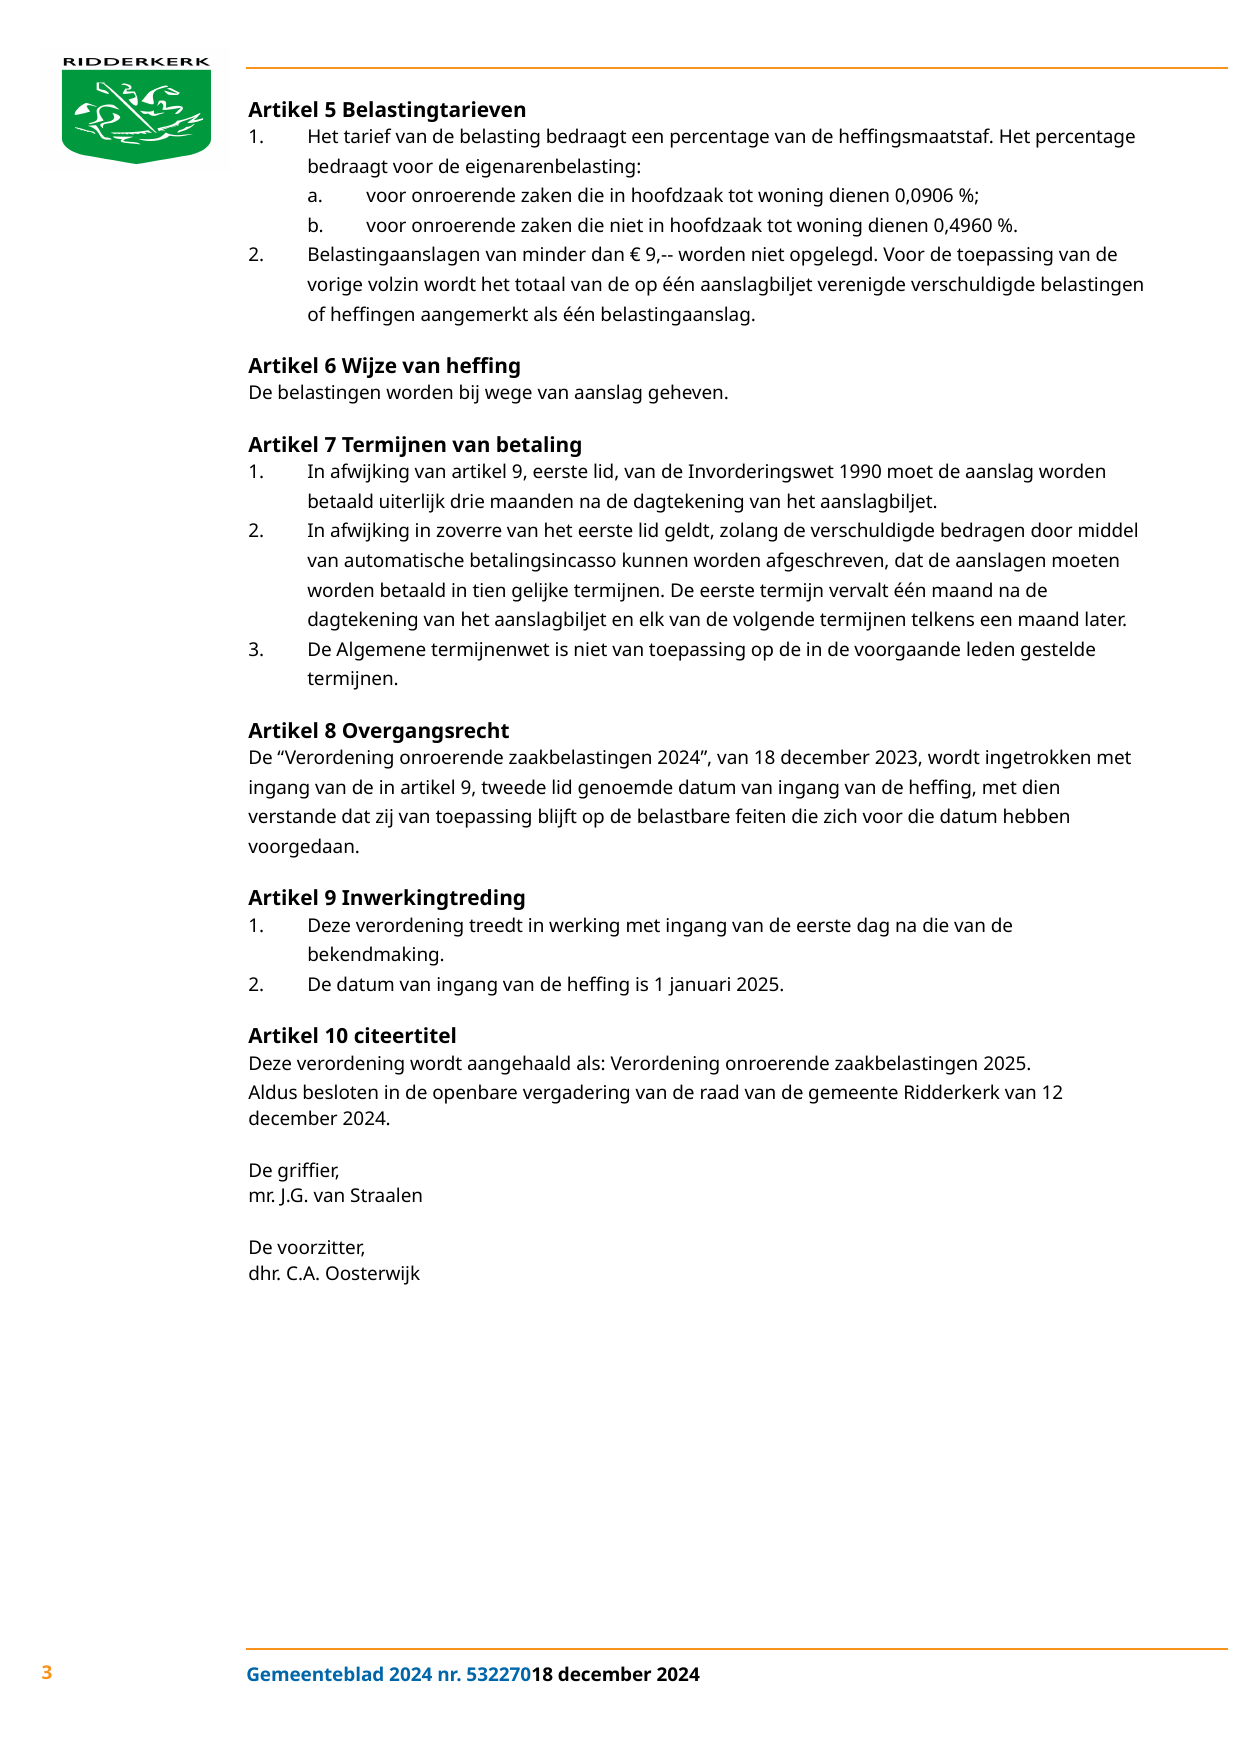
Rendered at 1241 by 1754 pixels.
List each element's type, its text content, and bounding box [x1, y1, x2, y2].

list Belastingaanslagen van minder dan € 9,-- worden niet opgelegd. Voor de toepassing van de vorige volzin wordt het totaal van de op één aanslagbiljet verenigde verschuldigde belastingen of heffingen aangemerkt als één belastingaanslag. [248, 242, 1152, 326]
text mr. J.G. van Straalen [248, 1182, 1152, 1208]
list In afwijking van artikel 9, eerste lid, van de Invorderingswet 1990 moet de aanslag worden betaald uiterlijk drie maanden na de dagtekening van het aanslagbiljet. [248, 458, 1152, 514]
list voor onroerende zaken die niet in hoofdzaak tot woning dienen 0,4960 %. [307, 212, 1152, 238]
list De Algemene termijnenwet is niet van toepassing op de in de voorgaande leden gestelde termijnen. [248, 636, 1152, 691]
text Artikel 8 Overgangsrecht [248, 716, 1152, 744]
text Artikel 5 Belastingtarieven [248, 95, 1152, 123]
text dhr. C.A. Oosterwijk [248, 1260, 1152, 1285]
text Aldus besloten in de openbare vergadering van de raad van de gemeente Ridderkerk van 12 december 2024. [248, 1079, 1152, 1131]
list Het tarief van de belasting bedraagt een percentage van de heffingsmaatstaf. Het percentage bedraagt voor de eigenarenbelasting: [248, 123, 1152, 178]
list Deze verordening treedt in werking met ingang van de eerste dag na die van de bekendmaking. [248, 912, 1152, 967]
text Deze verordening wordt aangehaald als: Verordening onroerende zaakbelastingen 2025. [248, 1050, 1152, 1076]
text Artikel 9 Inwerkingtreding [248, 883, 1152, 912]
text Artikel 6 Wijze van heffing [248, 351, 1152, 379]
list De datum van ingang van de heffing is 1 januari 2025. [248, 971, 1152, 997]
text De “Verordening onroerende zaakbelastingen 2024”, van 18 december 2023, wordt ingetrokken met ingang van de in artikel 9, tweede lid genoemde datum van ingang van de heffing, met dien verstande dat zij van toepassing blijft op de belastbare feiten die zich voor die datum hebben voorgedaan. [248, 744, 1152, 859]
picture [41, 47, 231, 172]
list In afwijking in zoverre van het eerste lid geldt, zolang de verschuldigde bedragen door middel van automatische betalingsincasso kunnen worden afgeschreven, dat de aanslagen moeten worden betaald in tien gelijke termijnen. De eerste termijn vervalt één maand na de dagtekening van het aanslagbiljet en elk van de volgende termijnen telkens een maand later. [248, 518, 1152, 632]
list voor onroerende zaken die in hoofdzaak tot woning dienen 0,0906 %; [307, 182, 1152, 208]
text De belastingen worden bij wege van aanslag geheven. [248, 379, 1152, 405]
text De griffier, [248, 1157, 1152, 1182]
text Artikel 7 Termijnen van betaling [248, 430, 1152, 458]
text Artikel 10 citeertitel [248, 1022, 1152, 1050]
text De voorzitter, [248, 1234, 1152, 1260]
